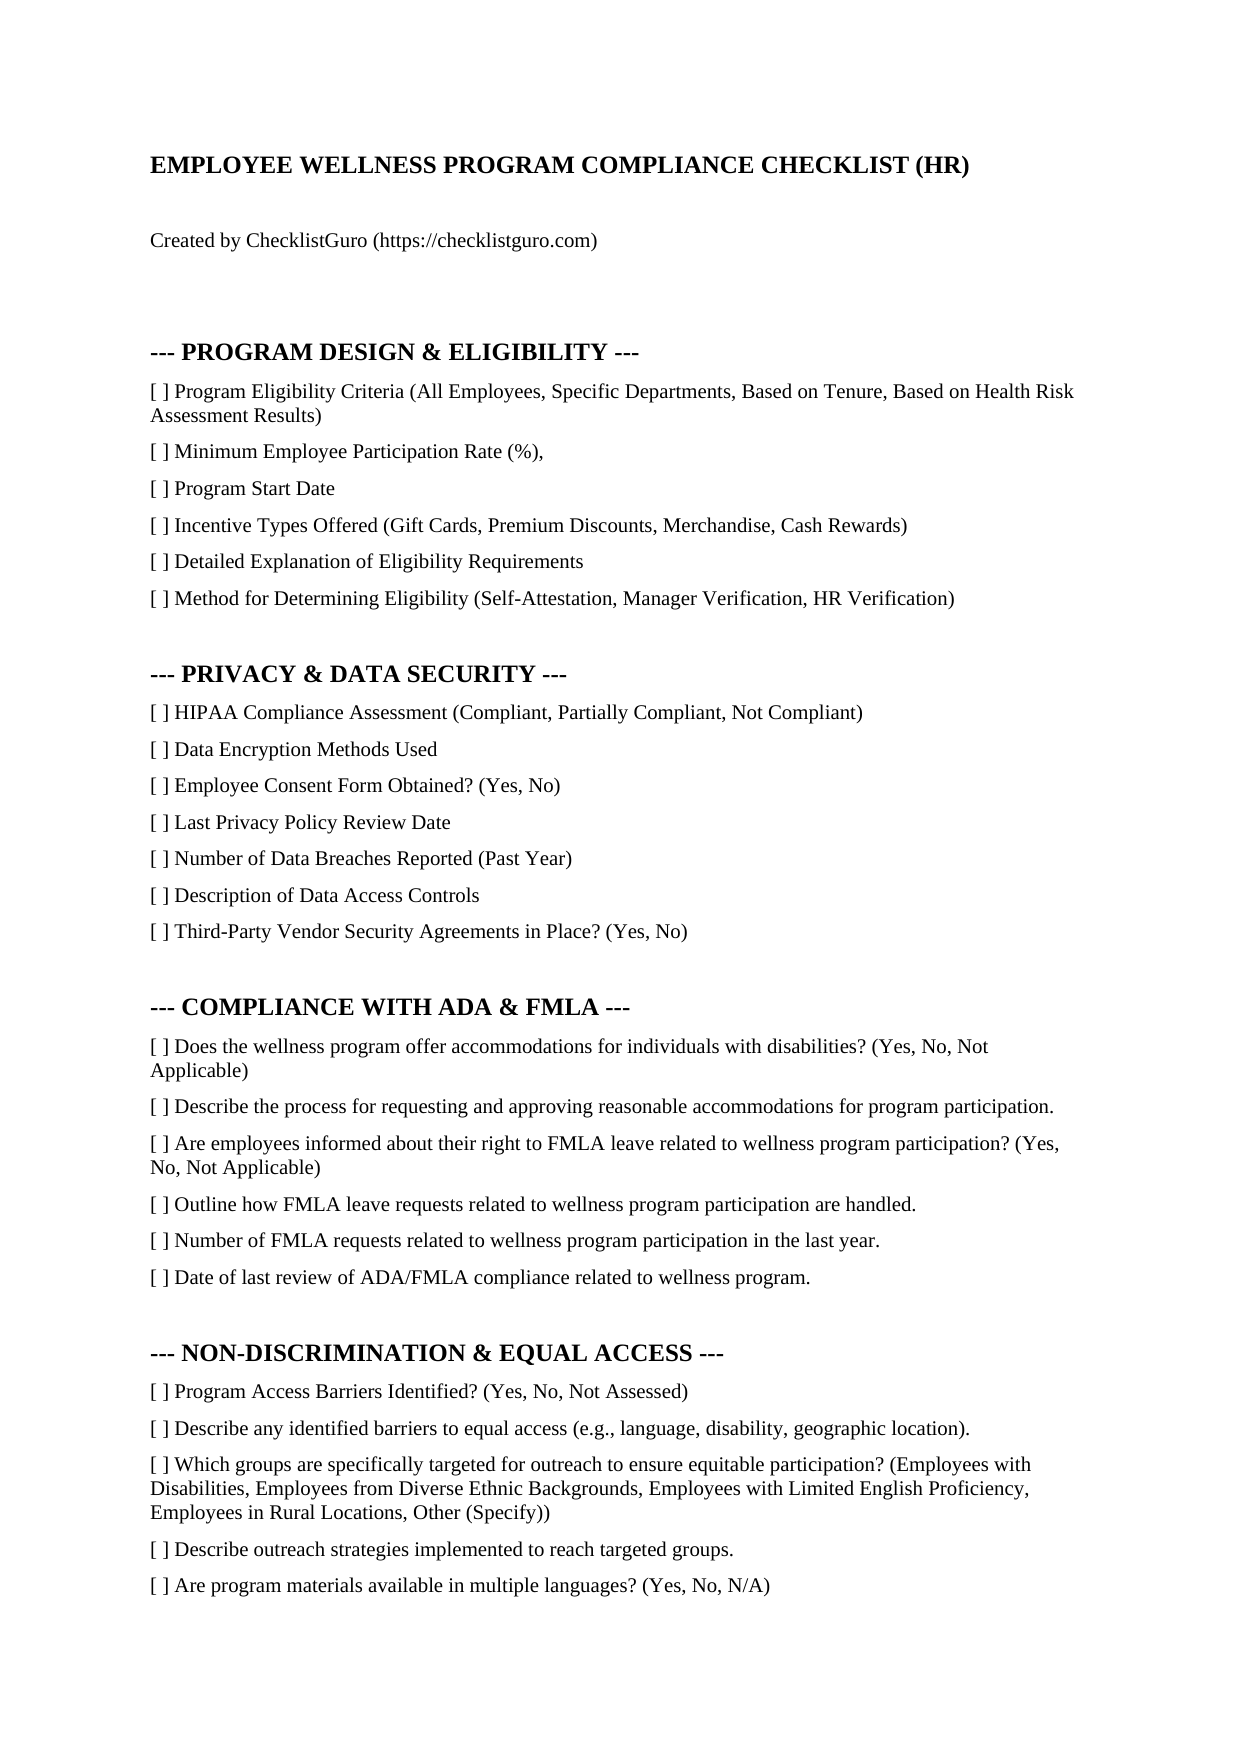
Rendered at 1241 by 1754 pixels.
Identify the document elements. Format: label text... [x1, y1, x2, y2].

text [ ] Number of FMLA requests related to wellness program participation in the last year. [150, 1228, 1090, 1252]
text [ ] Incentive Types Offered (Gift Cards, Premium Discounts, Merchandise, Cash Rewards) [150, 512, 1090, 537]
text [ ] Number of Data Breaches Reported (Past Year) [150, 846, 1090, 870]
text [ ] Describe the process for requesting and approving reasonable accommodations for program participation. [150, 1094, 1090, 1118]
text --- NON-DISCRIMINATION & EQUAL ACCESS --- [150, 1338, 1090, 1367]
text [ ] Does the wellness program offer accommodations for individuals with disabilities? (Yes, No, Not Applicable) [150, 1034, 1090, 1082]
text [ ] HIPAA Compliance Assessment (Compliant, Partially Compliant, Not Compliant) [150, 700, 1090, 724]
text [ ] Description of Data Access Controls [150, 883, 1090, 907]
text [ ] Describe any identified barriers to equal access (e.g., language, disability, geographic location). [150, 1416, 1090, 1440]
text [ ] Detailed Explanation of Eligibility Requirements [150, 549, 1090, 573]
text [ ] Are program materials available in multiple languages? (Yes, No, N/A) [150, 1573, 1090, 1597]
text [ ] Minimum Employee Participation Rate (%), [150, 439, 1090, 463]
text Created by ChecklistGuro (https://checklistguro.com) [150, 228, 1090, 252]
text [ ] Third-Party Vendor Security Agreements in Place? (Yes, No) [150, 919, 1090, 943]
text [ ] Are employees informed about their right to FMLA leave related to wellness program participation? (Yes, No, Not Applicable) [150, 1131, 1090, 1179]
text --- PROGRAM DESIGN & ELIGIBILITY --- [150, 337, 1090, 366]
text [ ] Which groups are specifically targeted for outreach to ensure equitable participation? (Employees with Disabilities, Employees from Diverse Ethnic Backgrounds, Employees with Limited English Proficiency, Employees in Rural Locations, Other (Specify)) [150, 1452, 1090, 1524]
text --- PRIVACY & DATA SECURITY --- [150, 659, 1090, 687]
text [ ] Method for Determining Eligibility (Self-Attestation, Manager Verification, HR Verification) [150, 586, 1090, 610]
text [ ] Last Privacy Policy Review Date [150, 810, 1090, 834]
text [ ] Employee Consent Form Obtained? (Yes, No) [150, 773, 1090, 797]
text [ ] Outline how FMLA leave requests related to wellness program participation are handled. [150, 1192, 1090, 1216]
text [ ] Program Start Date [150, 476, 1090, 500]
text EMPLOYEE WELLNESS PROGRAM COMPLIANCE CHECKLIST (HR) [150, 150, 1090, 179]
text [ ] Date of last review of ADA/FMLA compliance related to wellness program. [150, 1265, 1090, 1289]
text [ ] Describe outreach strategies implemented to reach targeted groups. [150, 1537, 1090, 1561]
text --- COMPLIANCE WITH ADA & FMLA --- [150, 992, 1090, 1021]
text [ ] Data Encryption Methods Used [150, 737, 1090, 761]
text [ ] Program Eligibility Criteria (All Employees, Specific Departments, Based on Tenure, Based on Health Risk Assessment Results) [150, 379, 1090, 427]
text [ ] Program Access Barriers Identified? (Yes, No, Not Assessed) [150, 1379, 1090, 1403]
